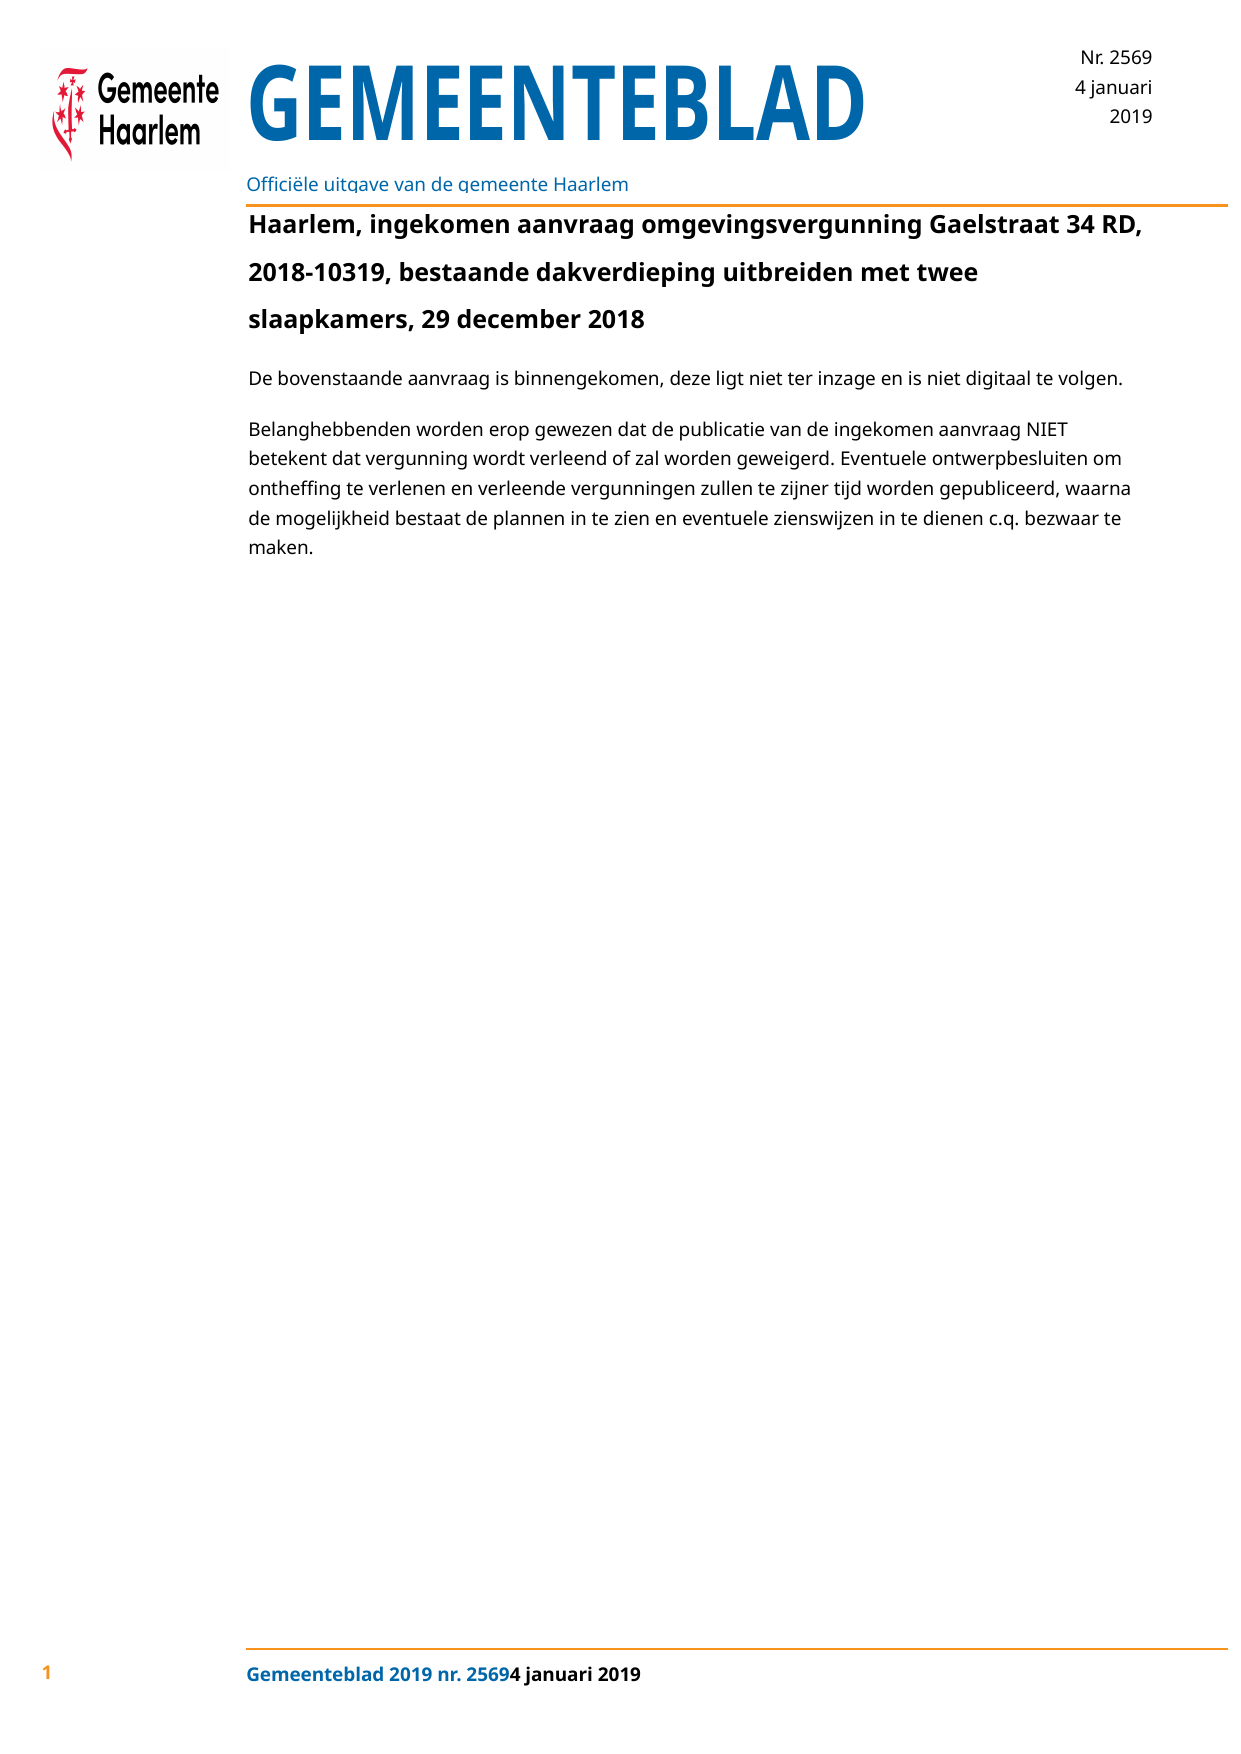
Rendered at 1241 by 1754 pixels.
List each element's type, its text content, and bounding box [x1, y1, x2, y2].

text Haarlem, ingekomen aanvraag omgevingsvergunning Gaelstraat 34 RD, 2018-10319, bestaande dakverdieping uitbreiden met twee slaapkamers, 29 december 2018 [248, 207, 1152, 336]
picture [41, 47, 231, 172]
text Belanghebbenden worden erop gewezen dat de publicatie van de ingekomen aanvraag NIET betekent dat vergunning wordt verleend of zal worden geweigerd. Eventuele ontwerpbesluiten om ontheffing te verlenen en verleende vergunningen zullen te zijner tijd worden gepubliceerd, waarna de mogelijkheid bestaat de plannen in te zien en eventuele zienswijzen in te dienen c.q. bezwaar te maken. [248, 416, 1152, 560]
text De bovenstaande aanvraag is binnengekomen, deze ligt niet ter inzage en is niet digitaal te volgen. [248, 366, 1152, 391]
